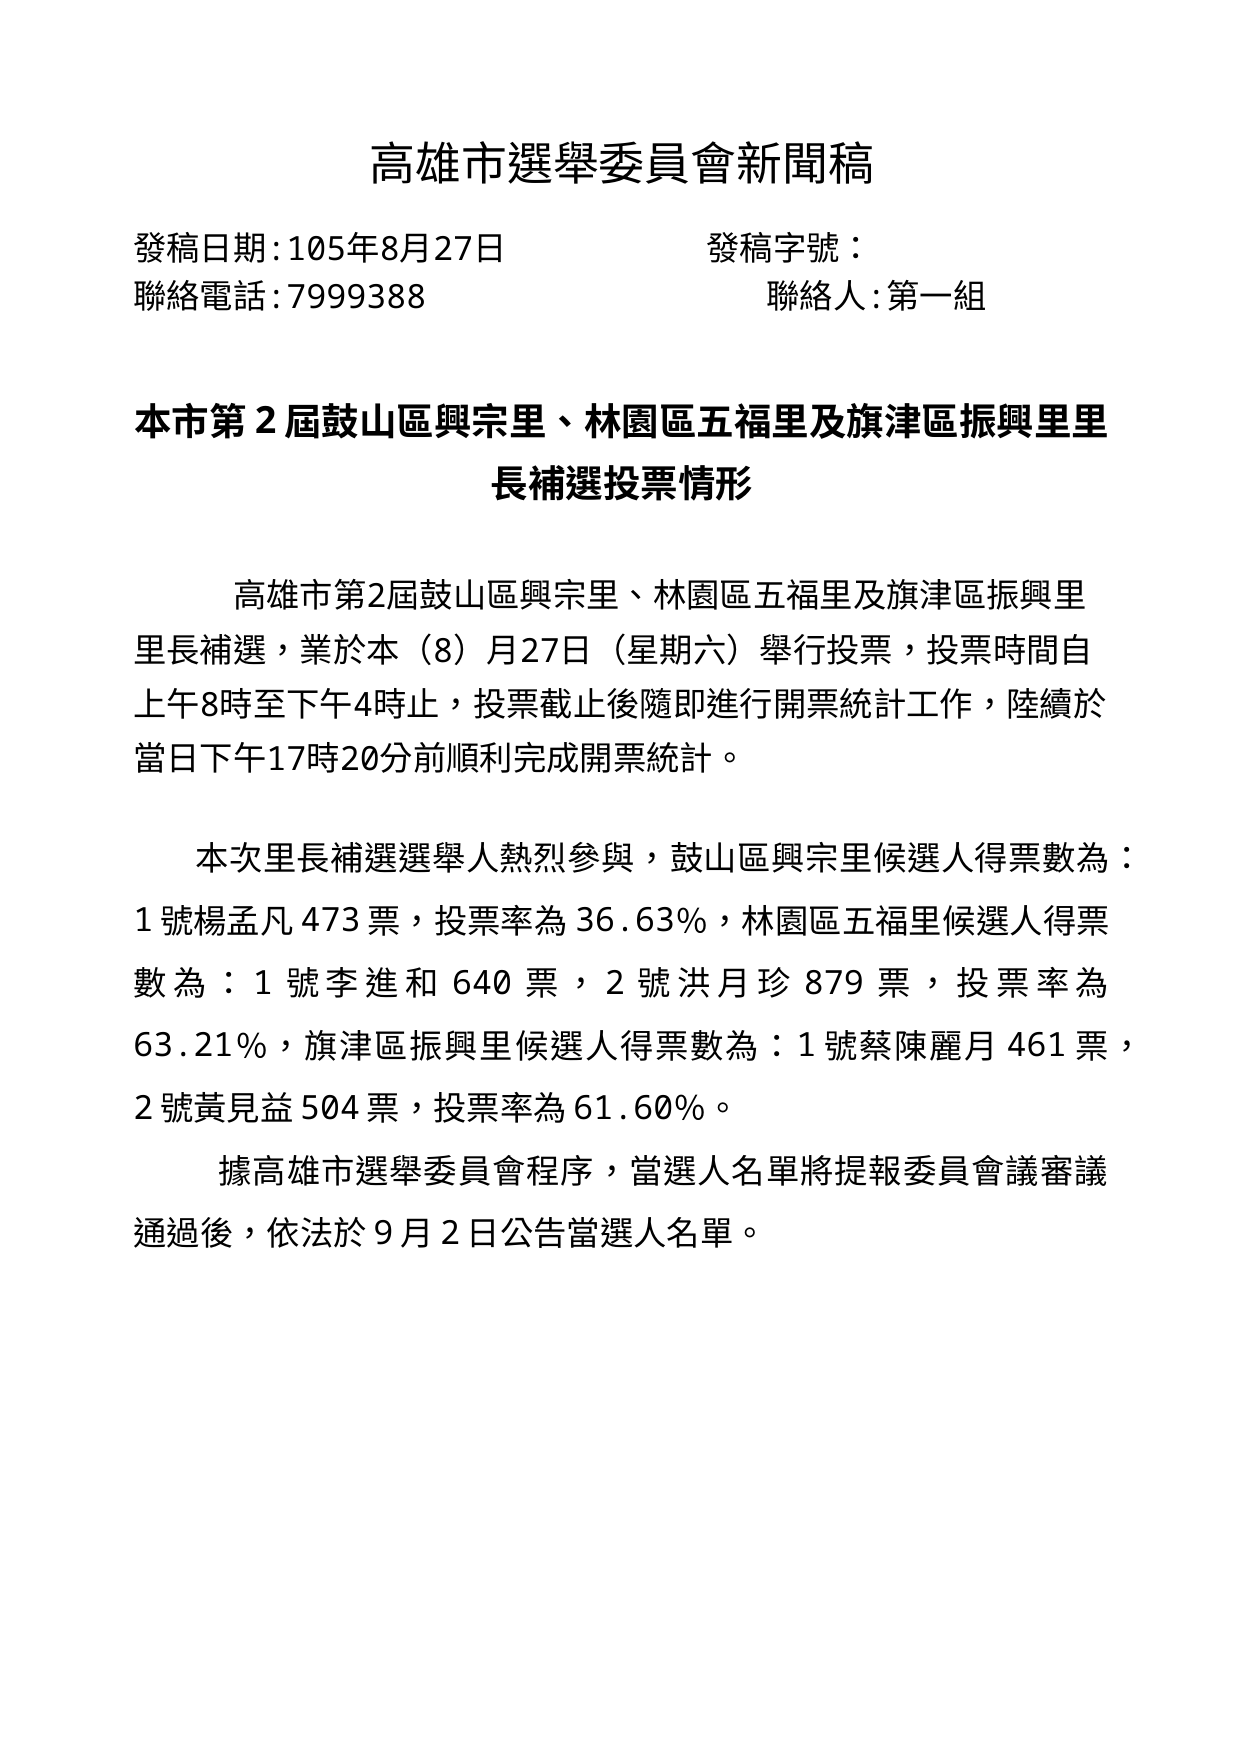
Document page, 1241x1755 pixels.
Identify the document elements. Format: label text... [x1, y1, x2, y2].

text 本次里長補選選舉人熱烈參與，鼓山區興宗里候選人得票數為：1號楊孟凡473票，投票率為36.63％，林園區五福里候選人得票數為：1號李進和640票，2號洪月珍879票，投票率為63.21％，旗津區振興里候選人得票數為：1號蔡陳麗月461票，2號黃見益504票，投票率為61.60％。 [133, 814, 1110, 1127]
text 聯絡電話:7999388 聯絡人:第一組 [133, 270, 1110, 319]
text 發稿日期:105年8月27日 發稿字號： [133, 222, 1110, 270]
text 據高雄市選舉委員會程序，當選人名單將提報委員會議審議通過後，依法於9月2日公告當選人名單。 [133, 1127, 1110, 1252]
text 本市第2屆鼓山區興宗里、林園區五福里及旗津區振興里里長補選投票情形 [133, 377, 1110, 502]
text 高雄市第2屆鼓山區興宗里、林園區五福里及旗津區振興里里長補選，業於本（8）月27日（星期六）舉行投票，投票時間自上午8時至下午4時止，投票截止後隨即進行開票統計工作，陸續於當日下午17時20分前順利完成開票統計。 [133, 564, 1110, 781]
text 高雄市選舉委員會新聞稿 [133, 127, 1110, 193]
